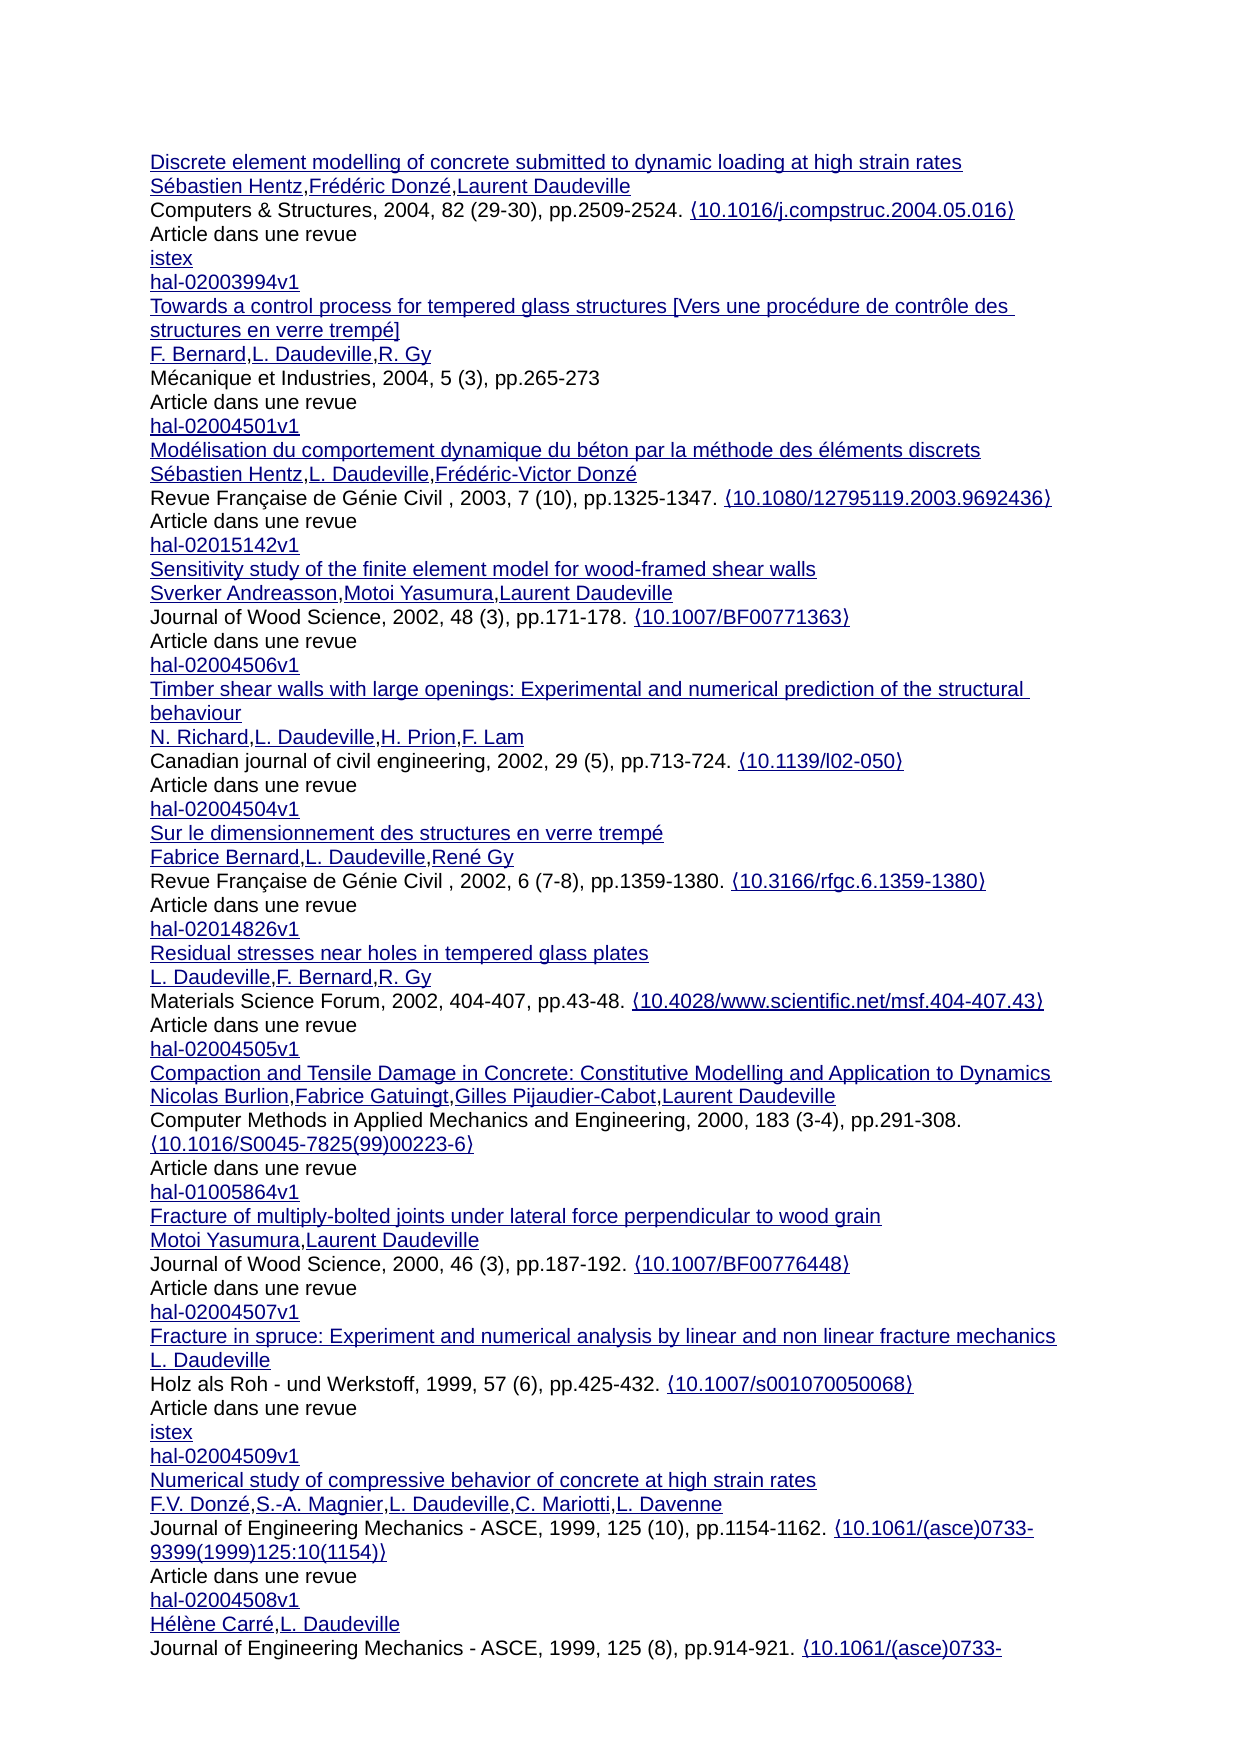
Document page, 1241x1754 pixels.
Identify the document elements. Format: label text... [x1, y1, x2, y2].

table_cell Fracture of multiply-bolted joints under lateral force perpendicular to wood grain Motoi Yasumura,Laurent Daudeville Journal of Wood Science, 2000, 46 (3), pp.187-192. ⟨10.1007/BF00776448⟩ Article dans une revue hal-02004507v1 [150, 1204, 1090, 1324]
table_cell Fracture in spruce: Experiment and numerical analysis by linear and non linear fracture mechanics L. Daudeville Holz als Roh - und Werkstoff, 1999, 57 (6), pp.425-432. ⟨10.1007/s001070050068⟩ Article dans une revue istex hal-02004509v1 [150, 1324, 1090, 1468]
table_cell Discrete element modelling of concrete submitted to dynamic loading at high strain rates Sébastien Hentz,Frédéric Donzé,Laurent Daudeville Computers & Structures, 2004, 82 (29-30), pp.2509-2524. ⟨10.1016/j.compstruc.2004.05.016⟩ Article dans une revue istex hal-02003994v1 [150, 150, 1090, 294]
table_cell Residual stresses near holes in tempered glass plates L. Daudeville,F. Bernard,R. Gy Materials Science Forum, 2002, 404-407, pp.43-48. ⟨10.4028/www.scientific.net/msf.404-407.43⟩ Article dans une revue hal-02004505v1 [150, 941, 1090, 1060]
table_cell Load-bearing capacity of tempered structural glass Hélène Carré,L. Daudeville Journal of Engineering Mechanics - ASCE, 1999, 125 (8), pp.914-921. ⟨10.1061/(asce)0733-9399(1999)125:8(914)⟩ Article dans une revue hal-02004511v1 [150, 1611, 1090, 1659]
table_cell Sur le dimensionnement des structures en verre trempé Fabrice Bernard,L. Daudeville,René Gy Revue Française de Génie Civil , 2002, 6 (7-8), pp.1359-1380. ⟨10.3166/rfgc.6.1359-1380⟩ Article dans une revue hal-02014826v1 [150, 821, 1090, 941]
table_cell Numerical study of compressive behavior of concrete at high strain rates F.V. Donzé,S.-A. Magnier,L. Daudeville,C. Mariotti,L. Davenne Journal of Engineering Mechanics - ASCE, 1999, 125 (10), pp.1154-1162. ⟨10.1061/(asce)0733-9399(1999)125:10(1154)⟩ Article dans une revue hal-02004508v1 [150, 1468, 1090, 1611]
table_cell Compaction and Tensile Damage in Concrete: Constitutive Modelling and Application to Dynamics Nicolas Burlion,Fabrice Gatuingt,Gilles Pijaudier-Cabot,Laurent Daudeville Computer Methods in Applied Mechanics and Engineering, 2000, 183 (3-4), pp.291-308. ⟨10.1016/S0045-7825(99)00223-6⟩ Article dans une revue hal-01005864v1 [150, 1060, 1090, 1204]
table_cell Sensitivity study of the finite element model for wood-framed shear walls Sverker Andreasson,Motoi Yasumura,Laurent Daudeville Journal of Wood Science, 2002, 48 (3), pp.171-178. ⟨10.1007/BF00771363⟩ Article dans une revue hal-02004506v1 [150, 557, 1090, 677]
table_cell Towards a control process for tempered glass structures [Vers une procédure de contrôle des structures en verre trempé] F. Bernard,L. Daudeville,R. Gy Mécanique et Industries, 2004, 5 (3), pp.265-273 Article dans une revue hal-02004501v1 [150, 294, 1090, 437]
table_cell Modélisation du comportement dynamique du béton par la méthode des éléments discrets Sébastien Hentz,L. Daudeville,Frédéric-Victor Donzé Revue Française de Génie Civil , 2003, 7 (10), pp.1325-1347. ⟨10.1080/12795119.2003.9692436⟩ Article dans une revue hal-02015142v1 [150, 438, 1090, 557]
table_cell Timber shear walls with large openings: Experimental and numerical prediction of the structural behaviour N. Richard,L. Daudeville,H. Prion,F. Lam Canadian journal of civil engineering, 2002, 29 (5), pp.713-724. ⟨10.1139/l02-050⟩ Article dans une revue hal-02004504v1 [150, 677, 1090, 821]
